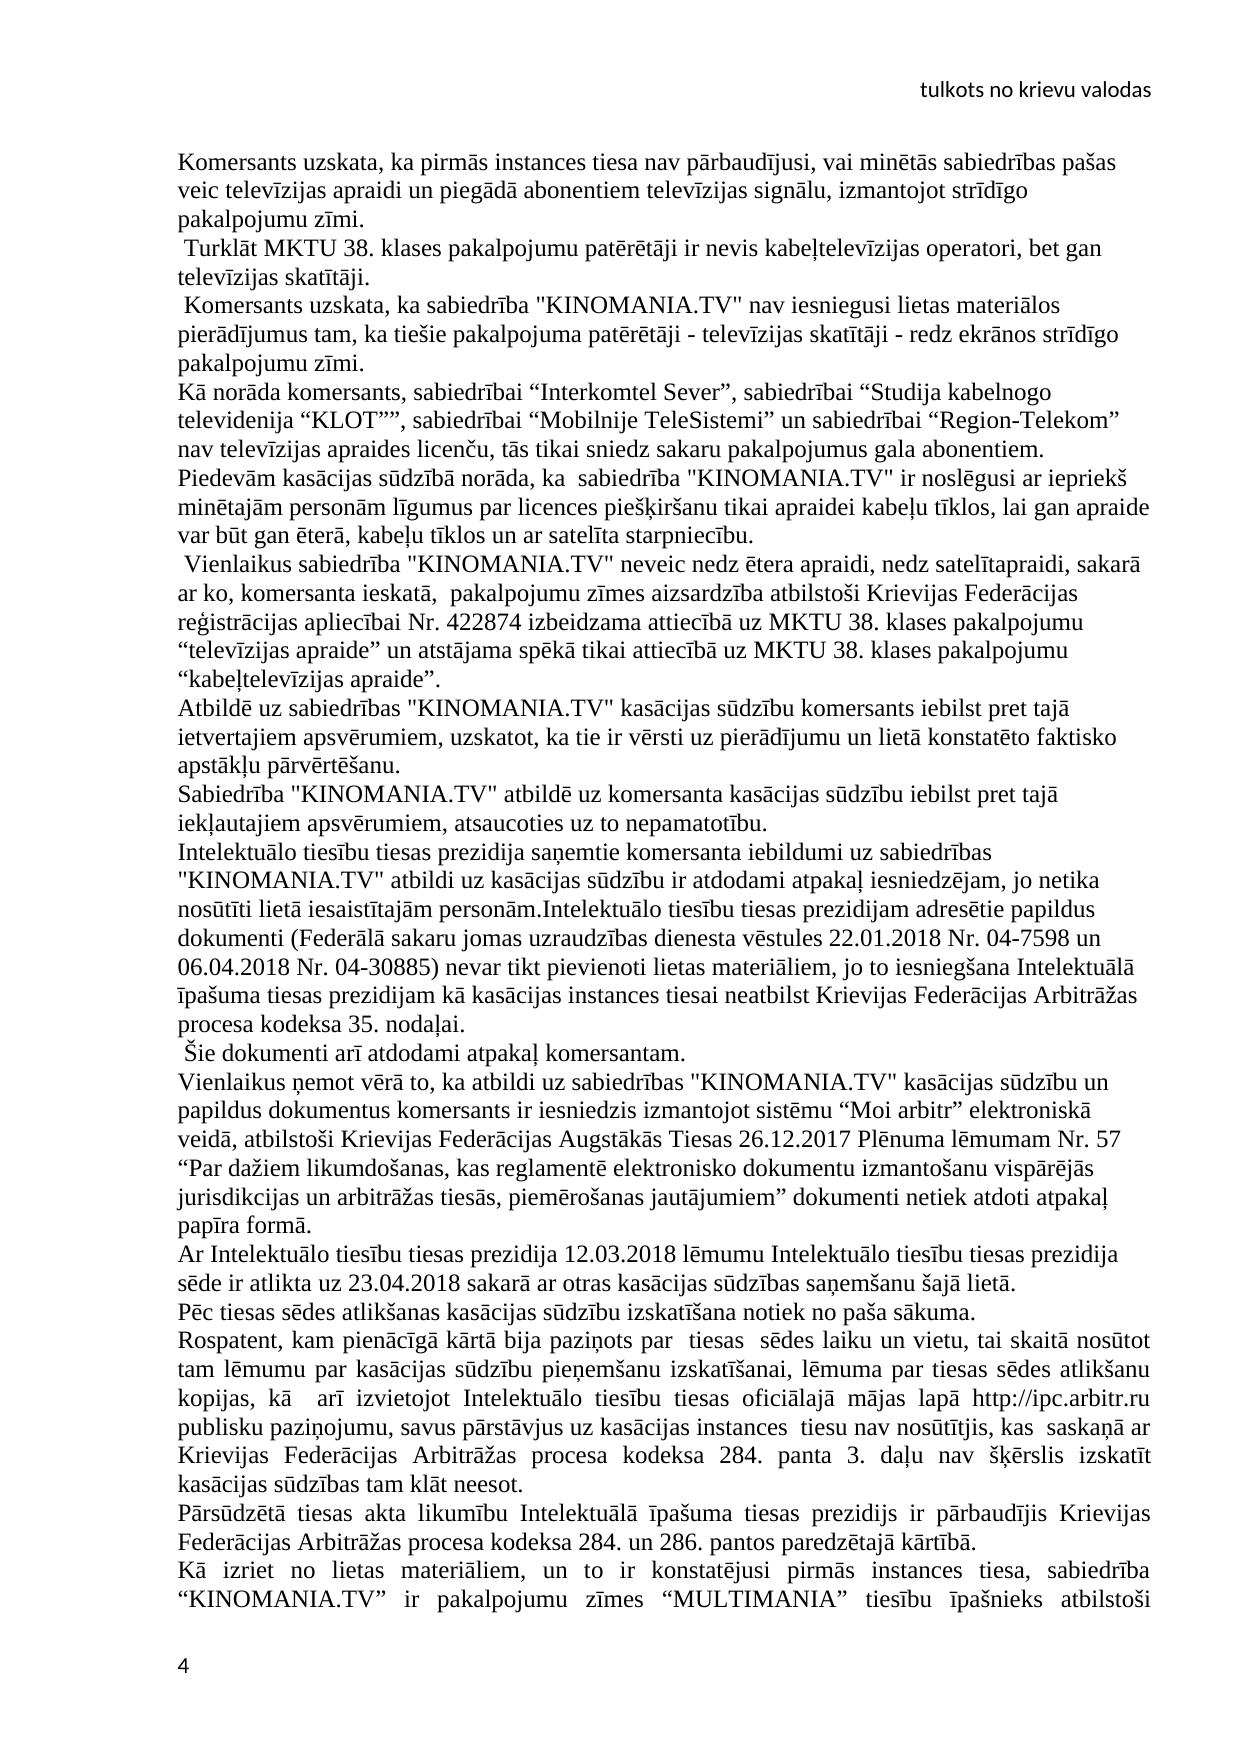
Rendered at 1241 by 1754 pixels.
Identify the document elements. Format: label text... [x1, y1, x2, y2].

text Kā izriet no lietas materiāliem, un to ir konstatējusi pirmās instances tiesa, sabiedrība “KINOMANIA.TV” ir pakalpojumu zīmes “MULTIMANIA” tiesību īpašnieks atbilstoši [177, 1556, 1152, 1613]
text Piedevām kasācijas sūdzībā norāda, ka sabiedrība "KINOMANIA.TV" ir noslēgusi ar iepriekš minētajām personām līgumus par licences piešķiršanu tikai apraidei kabeļu tīklos, lai gan apraide var būt gan ēterā, kabeļu tīklos un ar satelīta starpniecību. [177, 463, 1152, 549]
text Ar Intelektuālo tiesību tiesas prezidija 12.03.2018 lēmumu Intelektuālo tiesību tiesas prezidija sēde ir atlikta uz 23.04.2018 sakarā ar otras kasācijas sūdzības saņemšanu šajā lietā. [177, 1239, 1152, 1297]
text Vienlaikus ņemot vērā to, ka atbildi uz sabiedrības "KINOMANIA.TV" kasācijas sūdzību un papildus dokumentus komersants ir iesniedzis izmantojot sistēmu “Moi arbitr” elektroniskā veidā, atbilstoši Krievijas Federācijas Augstākās Tiesas 26.12.2017 Plēnuma lēmumam Nr. 57 “Par dažiem likumdošanas, kas reglamentē elektronisko dokumentu izmantošanu vispārējās jurisdikcijas un arbitrāžas tiesās, piemērošanas jautājumiem” dokumenti netiek atdoti atpakaļ papīra formā. [177, 1067, 1152, 1239]
text Komersants uzskata, ka sabiedrība "KINOMANIA.TV" nav iesniegusi lietas materiālos pierādījumus tam, ka tiešie pakalpojuma patērētāji - televīzijas skatītāji - redz ekrānos strīdīgo pakalpojumu zīmi. [177, 291, 1152, 377]
text Komersants uzskata, ka pirmās instances tiesa nav pārbaudījusi, vai minētās sabiedrības pašas veic televīzijas apraidi un piegādā abonentiem televīzijas signālu, izmantojot strīdīgo pakalpojumu zīmi. [177, 147, 1152, 233]
text Sabiedrība "KINOMANIA.TV" atbildē uz komersanta kasācijas sūdzību iebilst pret tajā iekļautajiem apsvērumiem, atsaucoties uz to nepamatotību. [177, 779, 1152, 837]
text Šie dokumenti arī atdodami atpakaļ komersantam. [177, 1038, 1152, 1067]
text Turklāt MKTU 38. klases pakalpojumu patērētāji ir nevis kabeļtelevīzijas operatori, bet gan televīzijas skatītāji. [177, 233, 1152, 291]
text Vienlaikus sabiedrība "KINOMANIA.TV" neveic nedz ētera apraidi, nedz satelītapraidi, sakarā ar ko, komersanta ieskatā, pakalpojumu zīmes aizsardzība atbilstoši Krievijas Federācijas reģistrācijas apliecībai Nr. 422874 izbeidzama attiecībā uz MKTU 38. klases pakalpojumu “televīzijas apraide” un atstājama spēkā tikai attiecībā uz MKTU 38. klases pakalpojumu “kabeļtelevīzijas apraide”. [177, 549, 1152, 693]
text Pēc tiesas sēdes atlikšanas kasācijas sūdzību izskatīšana notiek no paša sākuma. [177, 1297, 1152, 1326]
text Pārsūdzētā tiesas akta likumību Intelektuālā īpašuma tiesas prezidijs ir pārbaudījis Krievijas Federācijas Arbitrāžas procesa kodeksa 284. un 286. pantos paredzētajā kārtībā. [177, 1498, 1152, 1556]
text Kā norāda komersants, sabiedrībai “Interkomtel Sever”, sabiedrībai “Studija kabelnogo televidenija “KLOT””, sabiedrībai “Mobilnije TeleSistemi” un sabiedrībai “Region-Telekom” nav televīzijas apraides licenču, tās tikai sniedz sakaru pakalpojumus gala abonentiem. [177, 377, 1152, 463]
text Intelektuālo tiesību tiesas prezidija saņemtie komersanta iebildumi uz sabiedrības "KINOMANIA.TV" atbildi uz kasācijas sūdzību ir atdodami atpakaļ iesniedzējam, jo netika nosūtīti lietā iesaistītajām personām.Intelektuālo tiesību tiesas prezidijam adresētie papildus dokumenti (Federālā sakaru jomas uzraudzības dienesta vēstules 22.01.2018 Nr. 04-7598 un 06.04.2018 Nr. 04-30885) nevar tikt pievienoti lietas materiāliem, jo to iesniegšana Intelektuālā īpašuma tiesas prezidijam kā kasācijas instances tiesai neatbilst Krievijas Federācijas Arbitrāžas procesa kodeksa 35. nodaļai. [177, 837, 1152, 1038]
text Atbildē uz sabiedrības "KINOMANIA.TV" kasācijas sūdzību komersants iebilst pret tajā ietvertajiem apsvērumiem, uzskatot, ka tie ir vērsti uz pierādījumu un lietā konstatēto faktisko apstākļu pārvērtēšanu. [177, 693, 1152, 779]
text Rospatent, kam pienācīgā kārtā bija paziņots par tiesas sēdes laiku un vietu, tai skaitā nosūtot tam lēmumu par kasācijas sūdzību pieņemšanu izskatīšanai, lēmuma par tiesas sēdes atlikšanu kopijas, kā arī izvietojot Intelektuālo tiesību tiesas oficiālajā mājas lapā http://ipc.arbitr.ru publisku paziņojumu, savus pārstāvjus uz kasācijas instances tiesu nav nosūtītjis, kas saskaņā ar Krievijas Federācijas Arbitrāžas procesa kodeksa 284. panta 3. daļu nav šķērslis izskatīt kasācijas sūdzības tam klāt neesot. [177, 1326, 1152, 1498]
